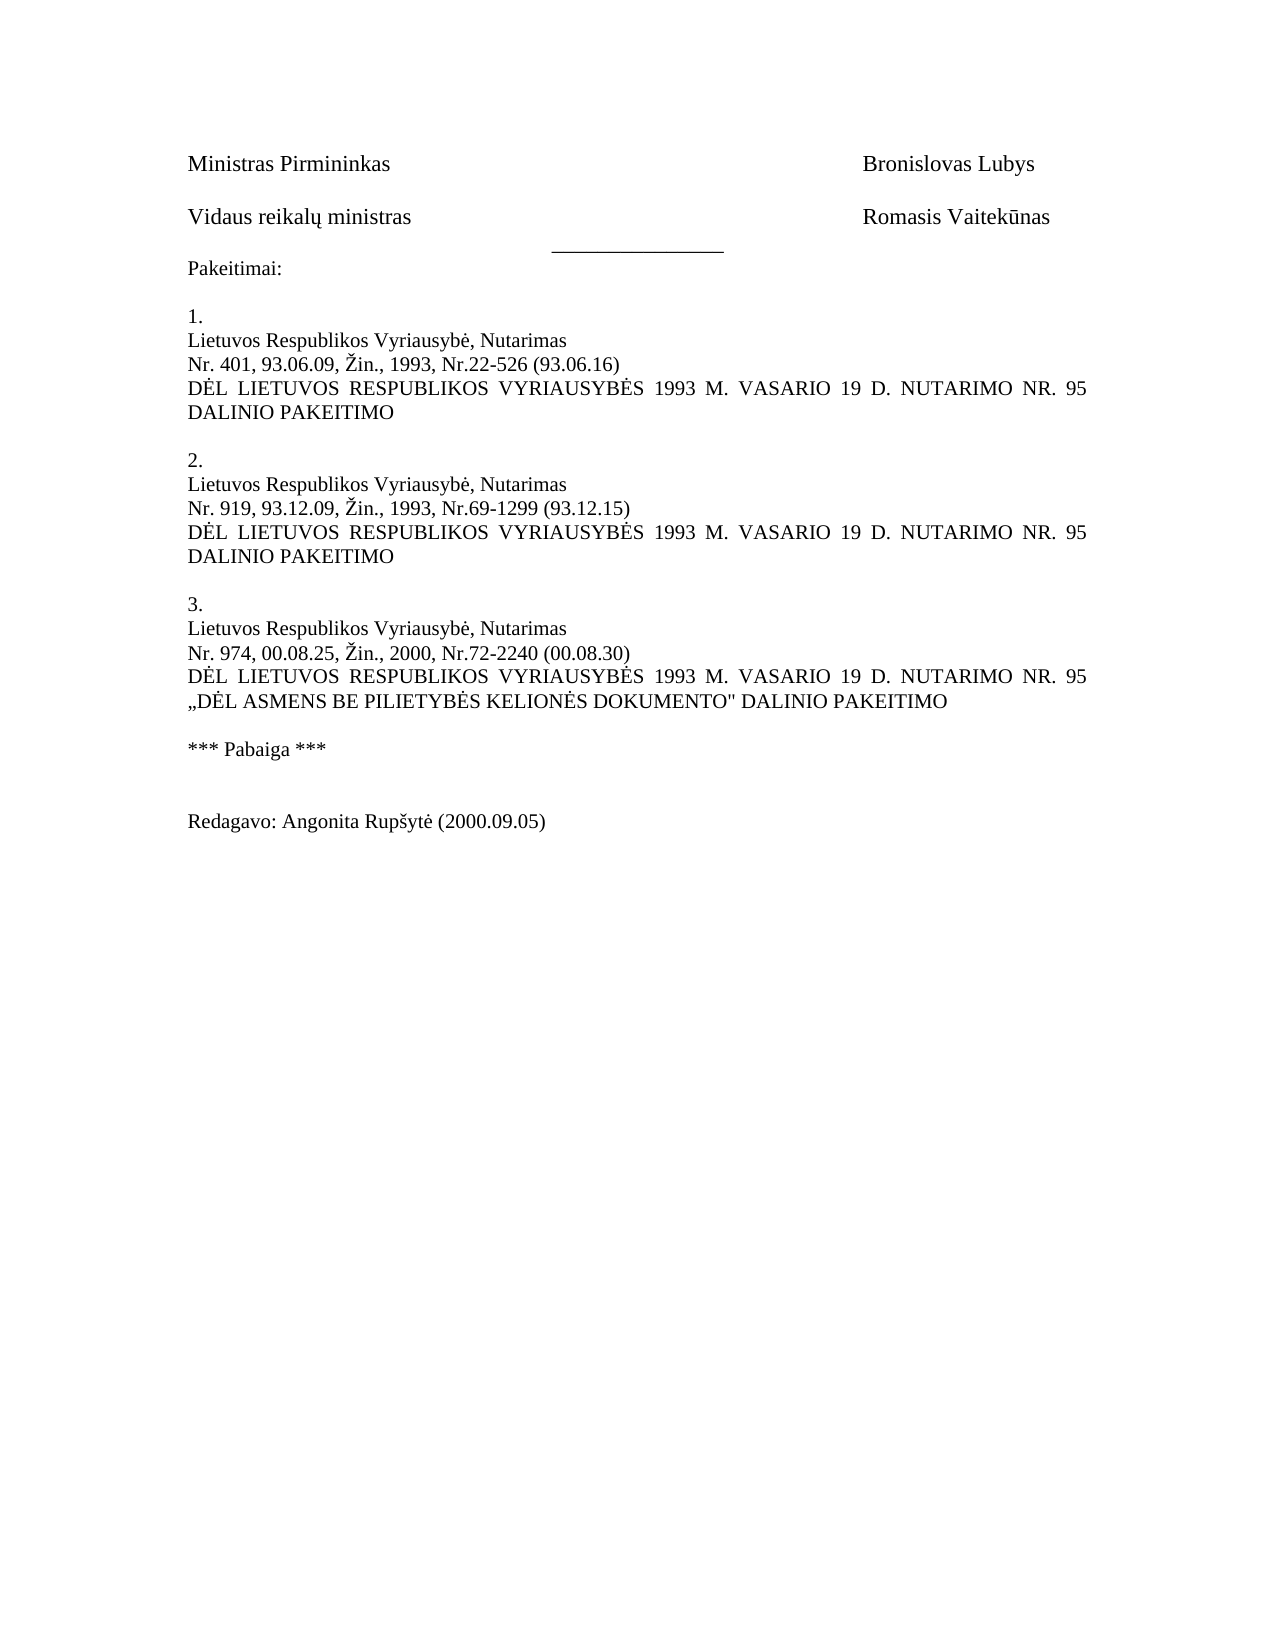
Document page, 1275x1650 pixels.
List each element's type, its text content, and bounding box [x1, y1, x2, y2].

text *** Pabaiga *** [187, 737, 1087, 761]
text Ministras Pirmininkas Bronislovas Lubys [187, 150, 1087, 176]
text Nr. 974, 00.08.25, Žin., 2000, Nr.72-2240 (00.08.30) [187, 640, 1087, 664]
text Nr. 919, 93.12.09, Žin., 1993, Nr.69-1299 (93.12.15) [187, 496, 1087, 520]
text Pakeitimai: [187, 255, 1087, 279]
text 1. [187, 303, 1087, 328]
text _______________ [187, 229, 1087, 255]
text 3. [187, 592, 1087, 616]
text DĖL LIETUVOS RESPUBLIKOS VYRIAUSYBĖS 1993 M. VASARIO 19 D. NUTARIMO NR. 95 DALINIO PAKEITIMO [187, 376, 1087, 424]
text Nr. 401, 93.06.09, Žin., 1993, Nr.22-526 (93.06.16) [187, 352, 1087, 376]
text DĖL LIETUVOS RESPUBLIKOS VYRIAUSYBĖS 1993 M. VASARIO 19 D. NUTARIMO NR. 95 DALINIO PAKEITIMO [187, 520, 1087, 568]
text 2. [187, 448, 1087, 472]
text Vidaus reikalų ministras Romasis Vaitekūnas [187, 203, 1087, 229]
text Lietuvos Respublikos Vyriausybė, Nutarimas [187, 472, 1087, 496]
text Lietuvos Respublikos Vyriausybė, Nutarimas [187, 328, 1087, 352]
text Redagavo: Angonita Rupšytė (2000.09.05) [187, 809, 1087, 833]
text DĖL LIETUVOS RESPUBLIKOS VYRIAUSYBĖS 1993 M. VASARIO 19 D. NUTARIMO NR. 95 „DĖL ASMENS BE PILIETYBĖS KELIONĖS DOKUMENTO" DALINIO PAKEITIMO [187, 664, 1087, 713]
text Lietuvos Respublikos Vyriausybė, Nutarimas [187, 616, 1087, 640]
